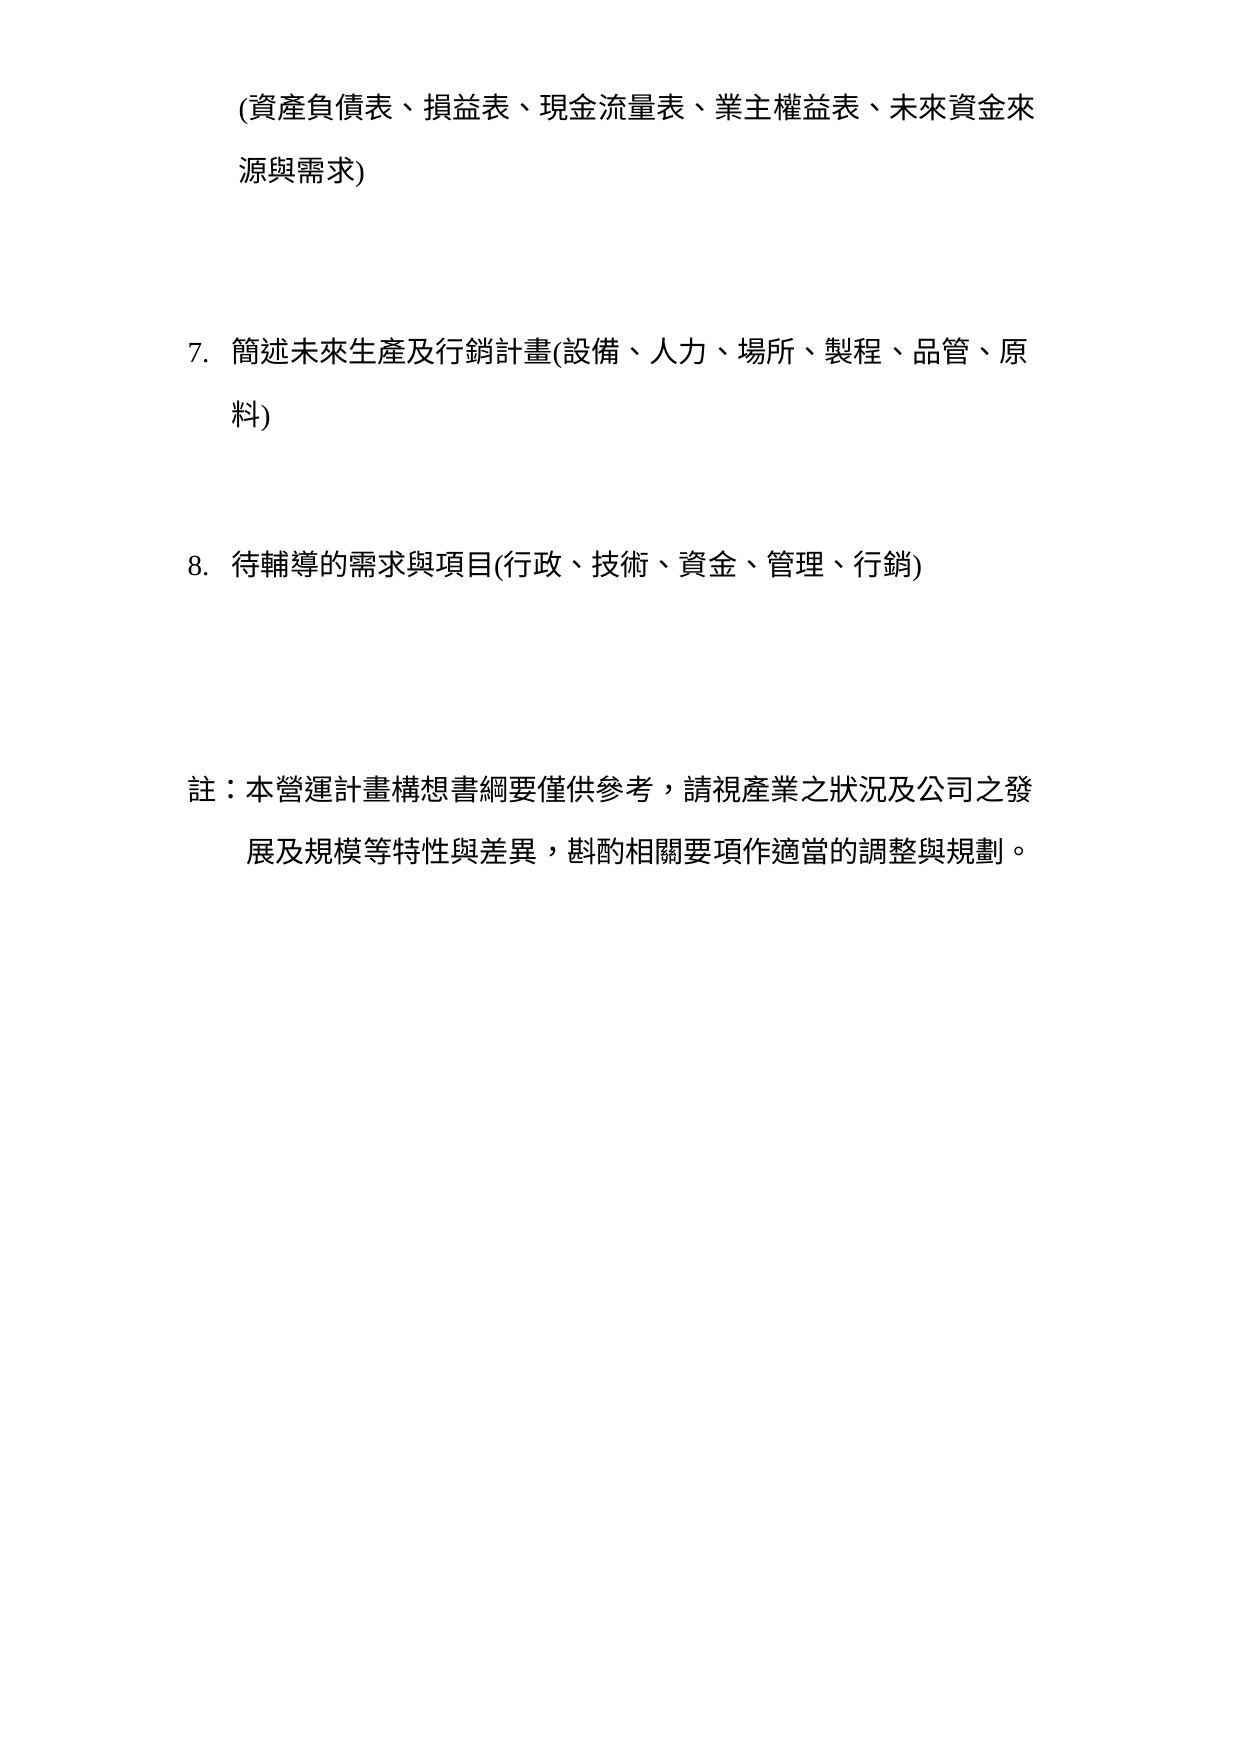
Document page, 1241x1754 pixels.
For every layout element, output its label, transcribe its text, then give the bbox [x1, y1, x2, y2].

text (資產負債表、損益表、現金流量表、業主權益表、未來資金來源與需求) [238, 64, 1053, 189]
list 待輔導的需求與項目(行政、技術、資金、管理、行銷) [187, 521, 1053, 583]
text 註：本營運計畫構想書綱要僅供參考，請視產業之狀況及公司之發展及規模等特性與差異，斟酌相關要項作適當的調整與規劃。 [187, 746, 1053, 871]
list 簡述未來生產及行銷計畫(設備、人力、場所、製程、品管、原料) [187, 308, 1053, 433]
